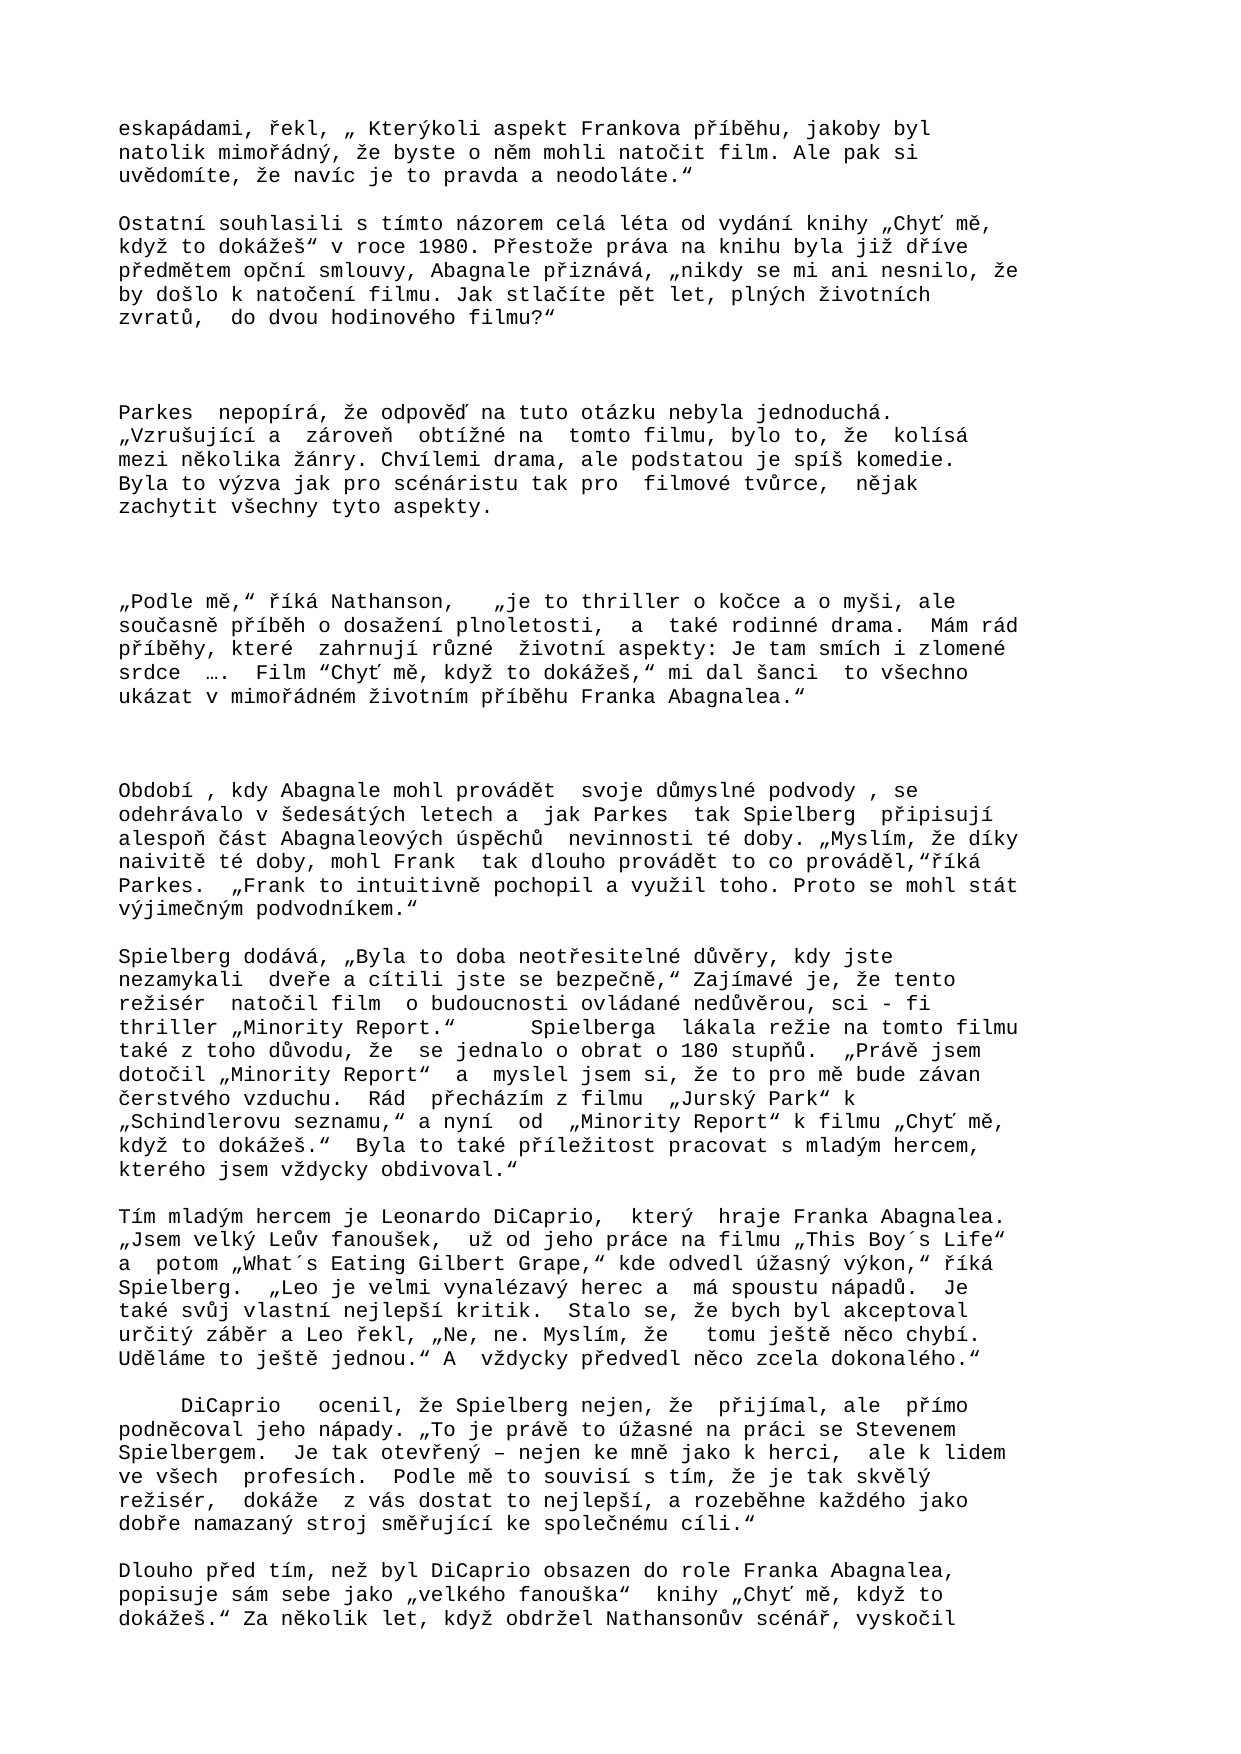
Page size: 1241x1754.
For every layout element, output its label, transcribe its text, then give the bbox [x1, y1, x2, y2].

text „Schindlerovu seznamu,“ a nyní od „Minority Report“ k filmu „Chyť mě, [118, 1111, 1122, 1135]
text Uděláme to ještě jednou.“ A vždycky předvedl něco zcela dokonalého.“ [118, 1348, 1122, 1371]
text popisuje sám sebe jako „velkého fanouška“ knihy „Chyť mě, když to [118, 1584, 1122, 1608]
text Byla to výzva jak pro scénáristu tak pro filmové tvůrce, nějak [118, 473, 1122, 496]
text kterého jsem vždycky obdivoval.“ [118, 1158, 1122, 1182]
text Tím mladým hercem je Leonardo DiCaprio, který hraje Franka Abagnalea. [118, 1206, 1122, 1229]
text DiCaprio ocenil, že Spielberg nejen, že přijímal, ale přímo [118, 1395, 1122, 1419]
text mezi několika žánry. Chvílemi drama, ale podstatou je spíš komedie. [118, 449, 1122, 473]
text režisér, dokáže z vás dostat to nejlepší, a rozeběhne každého jako [118, 1489, 1122, 1513]
text dotočil „Minority Report“ a myslel jsem si, že to pro mě bude závan [118, 1064, 1122, 1088]
text Ostatní souhlasili s tímto názorem celá léta od vydání knihy „Chyť mě, [118, 213, 1122, 236]
text Spielberg. „Leo je velmi vynalézavý herec a má spoustu nápadů. Je [118, 1277, 1122, 1300]
text „Vzrušující a zároveň obtížné na tomto filmu, bylo to, že kolísá [118, 426, 1122, 449]
text když to dokážeš“ v roce 1980. Přestože práva na knihu byla již dříve [118, 236, 1122, 260]
text naivitě té doby, mohl Frank tak dlouho provádět to co prováděl,“říká [118, 851, 1122, 875]
text dobře namazaný stroj směřující ke společnému cíli.“ [118, 1513, 1122, 1537]
text Období , kdy Abagnale mohl provádět svoje důmyslné podvody , se [118, 780, 1122, 804]
text „Podle mě,“ říká Nathanson, „je to thriller o kočce a o myši, ale [118, 591, 1122, 615]
text natolik mimořádný, že byste o něm mohli natočit film. Ale pak si [118, 142, 1122, 165]
text dokážeš.“ Za několik let, když obdržel Nathansonův scénář, vyskočil [118, 1608, 1122, 1631]
text Spielberg dodává, „Byla to doba neotřesitelné důvěry, kdy jste [118, 946, 1122, 969]
text Dlouho před tím, než byl DiCaprio obsazen do role Franka Abagnalea, [118, 1561, 1122, 1584]
text podněcoval jeho nápady. „To je právě to úžasné na práci se Stevenem [118, 1419, 1122, 1442]
text také z toho důvodu, že se jednalo o obrat o 180 stupňů. „Právě jsem [118, 1040, 1122, 1064]
text nezamykali dveře a cítili jste se bezpečně,“ Zajímavé je, že tento [118, 969, 1122, 993]
text eskapádami, řekl, „ Kterýkoli aspekt Frankova příběhu, jakoby byl [118, 118, 1122, 142]
text Spielbergem. Je tak otevřený – nejen ke mně jako k herci, ale k lidem [118, 1442, 1122, 1466]
text by došlo k natočení filmu. Jak stlačíte pět let, plných životních [118, 284, 1122, 307]
text thriller „Minority Report.“ Spielberga lákala režie na tomto filmu [118, 1017, 1122, 1040]
text srdce …. Film “Chyť mě, když to dokážeš,“ mi dal šanci to všechno [118, 662, 1122, 686]
text alespoň část Abagnaleových úspěchů nevinnosti té doby. „Myslím, že díky [118, 827, 1122, 851]
text také svůj vlastní nejlepší kritik. Stalo se, že bych byl akceptoval [118, 1300, 1122, 1324]
text příběhy, které zahrnují různé životní aspekty: Je tam smích i zlomené [118, 638, 1122, 662]
text Parkes nepopírá, že odpověď na tuto otázku nebyla jednoduchá. [118, 402, 1122, 426]
text výjimečným podvodníkem.“ [118, 898, 1122, 922]
text ve všech profesích. Podle mě to souvisí s tím, že je tak skvělý [118, 1466, 1122, 1489]
text čerstvého vzduchu. Rád přecházím z filmu „Jurský Park“ k [118, 1088, 1122, 1111]
text určitý záběr a Leo řekl, „Ne, ne. Myslím, že tomu ještě něco chybí. [118, 1324, 1122, 1348]
text Parkes. „Frank to intuitivně pochopil a využil toho. Proto se mohl stát [118, 875, 1122, 898]
text když to dokážeš.“ Byla to také příležitost pracovat s mladým hercem, [118, 1135, 1122, 1158]
text uvědomíte, že navíc je to pravda a neodoláte.“ [118, 165, 1122, 189]
text režisér natočil film o budoucnosti ovládané nedůvěrou, sci - fi [118, 993, 1122, 1017]
text zachytit všechny tyto aspekty. [118, 496, 1122, 520]
text ukázat v mimořádném životním příběhu Franka Abagnalea.“ [118, 686, 1122, 709]
text a potom „What´s Eating Gilbert Grape,“ kde odvedl úžasný výkon,“ říká [118, 1253, 1122, 1277]
text zvratů, do dvou hodinového filmu?“ [118, 307, 1122, 331]
text odehrávalo v šedesátých letech a jak Parkes tak Spielberg připisují [118, 804, 1122, 827]
text současně příběh o dosažení plnoletosti, a také rodinné drama. Mám rád [118, 615, 1122, 638]
text „Jsem velký Leův fanoušek, už od jeho práce na filmu „This Boy´s Life“ [118, 1229, 1122, 1253]
text předmětem opční smlouvy, Abagnale přiznává, „nikdy se mi ani nesnilo, že [118, 260, 1122, 284]
